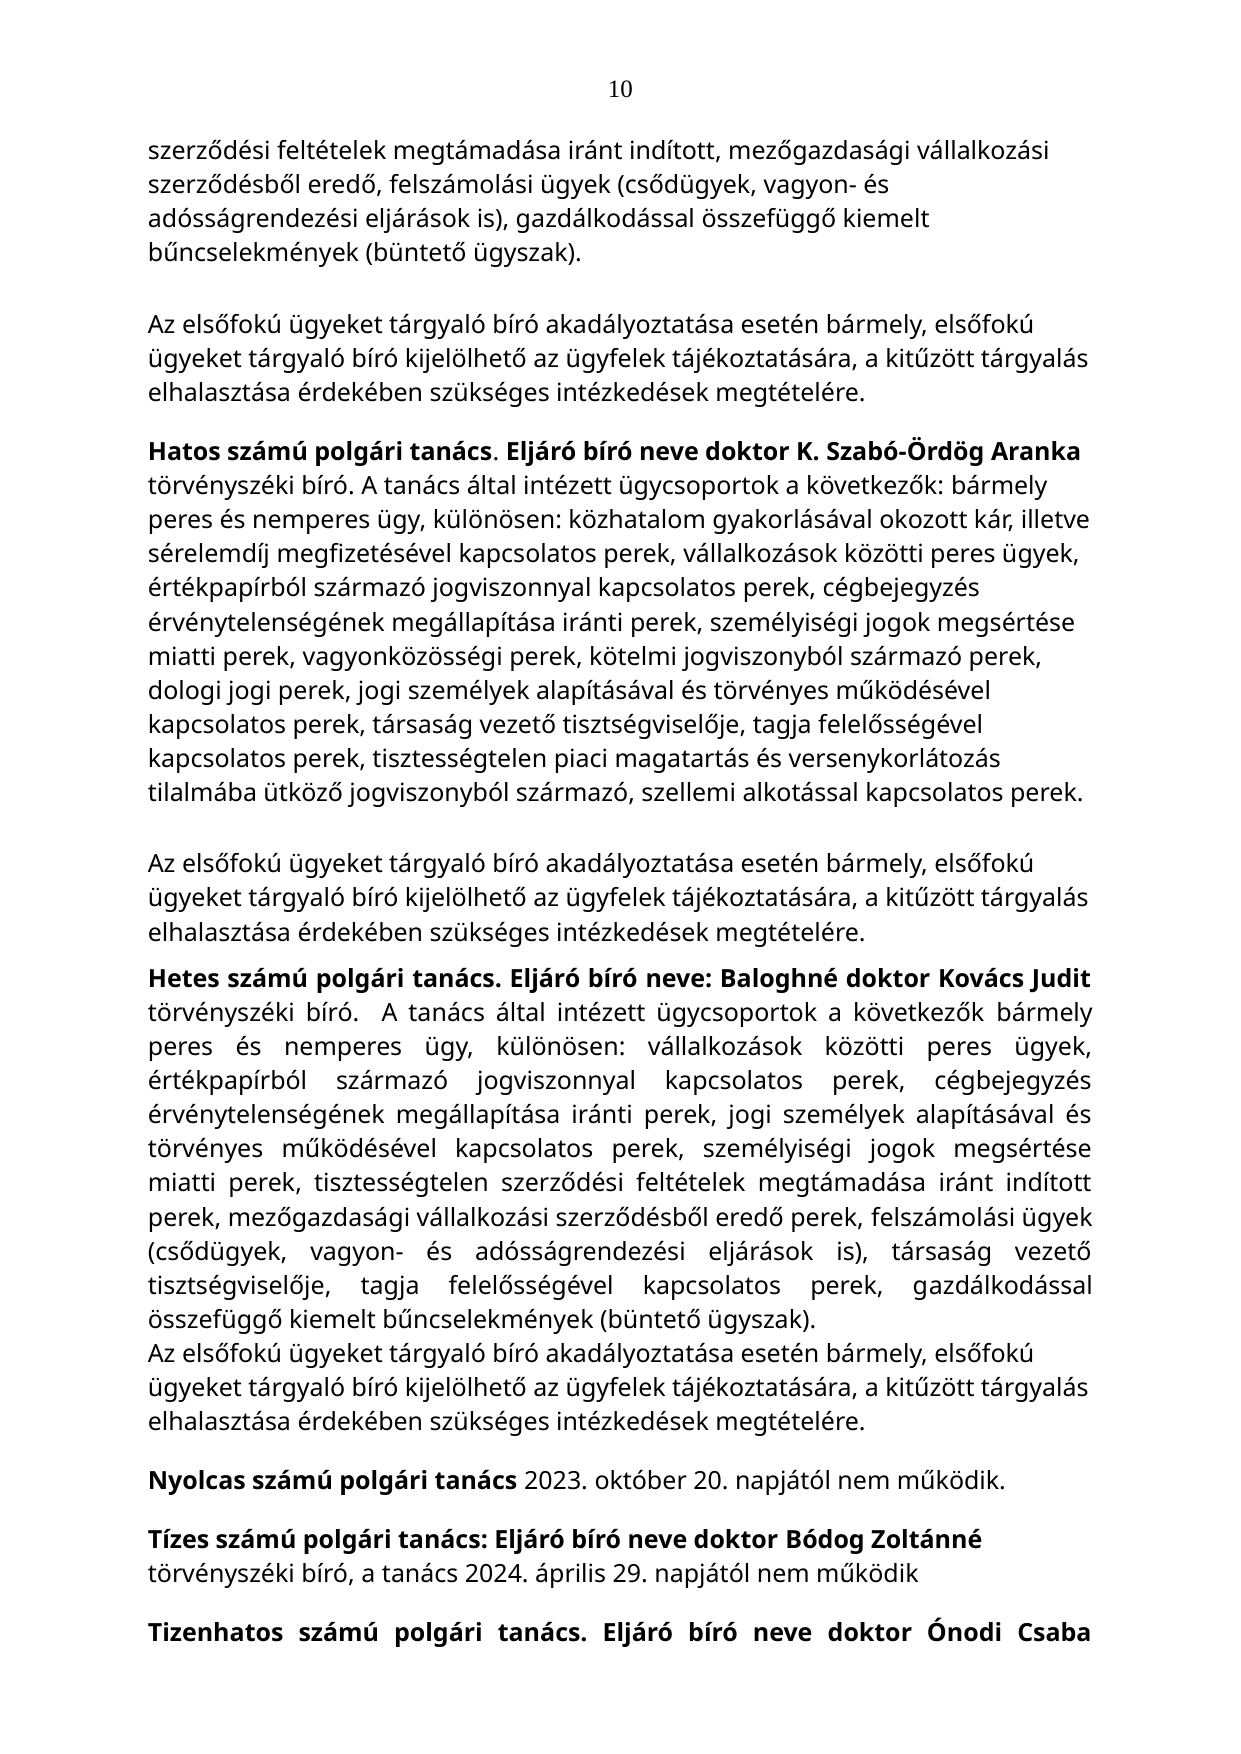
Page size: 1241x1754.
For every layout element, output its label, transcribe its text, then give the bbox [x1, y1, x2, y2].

text Tízes számú polgári tanács: Eljáró bíró neve doktor Bódog Zoltánné [148, 1522, 1093, 1556]
text Az elsőfokú ügyeket tárgyaló bíró akadályoztatása esetén bármely, elsőfokú ügyeket tárgyaló bíró kijelölhető az ügyfelek tájékoztatására, a kitűzött tárgyalás elhalasztása érdekében szükséges intézkedések megtételére. [148, 846, 1093, 948]
text Tizenhatos számú polgári tanács. Eljáró bíró neve doktor Ónodi Csaba [148, 1615, 1093, 1649]
text Hatos számú polgári tanács. Eljáró bíró neve doktor K. Szabó-Ördög Aranka törvényszéki bíró. A tanács által intézett ügycsoportok a következők: bármely peres és nemperes ügy, különösen: közhatalom gyakorlásával okozott kár, illetve sérelemdíj megfizetésével kapcsolatos perek, vállalkozások közötti peres ügyek, értékpapírból származó jogviszonnyal kapcsolatos perek, cégbejegyzés érvénytelenségének megállapítása iránti perek, személyiségi jogok megsértése miatti perek, vagyonközösségi perek, kötelmi jogviszonyból származó perek, dologi jogi perek, jogi személyek alapításával és törvényes működésével kapcsolatos perek, társaság vezető tisztségviselője, tagja felelősségével kapcsolatos perek, tisztességtelen piaci magatartás és versenykorlátozás tilalmába ütköző jogviszonyból származó, szellemi alkotással kapcsolatos perek. [148, 434, 1093, 808]
text Az elsőfokú ügyeket tárgyaló bíró akadályoztatása esetén bármely, elsőfokú ügyeket tárgyaló bíró kijelölhető az ügyfelek tájékoztatására, a kitűzött tárgyalás elhalasztása érdekében szükséges intézkedések megtételére. [148, 307, 1093, 409]
text Az elsőfokú ügyeket tárgyaló bíró akadályoztatása esetén bármely, elsőfokú ügyeket tárgyaló bíró kijelölhető az ügyfelek tájékoztatására, a kitűzött tárgyalás elhalasztása érdekében szükséges intézkedések megtételére. [148, 1335, 1093, 1438]
text Nyolcas számú polgári tanács 2023. október 20. napjától nem működik. [148, 1463, 1093, 1497]
text törvényszéki bíró, a tanács 2024. április 29. napjától nem működik [148, 1556, 1093, 1590]
text Hetes számú polgári tanács. Eljáró bíró neve: Baloghné doktor Kovács Judit törvényszéki bíró. A tanács által intézett ügycsoportok a következők bármely peres és nemperes ügy, különösen: vállalkozások közötti peres ügyek, értékpapírból származó jogviszonnyal kapcsolatos perek, cégbejegyzés érvénytelenségének megállapítása iránti perek, jogi személyek alapításával és törvényes működésével kapcsolatos perek, személyiségi jogok megsértése miatti perek, tisztességtelen szerződési feltételek megtámadása iránt indított perek, mezőgazdasági vállalkozási szerződésből eredő perek, felszámolási ügyek (csődügyek, vagyon- és adósságrendezési eljárások is), társaság vezető tisztségviselője, tagja felelősségével kapcsolatos perek, gazdálkodással összefüggő kiemelt bűncselekmények (büntető ügyszak). [148, 961, 1093, 1335]
text szerződési feltételek megtámadása iránt indított, mezőgazdasági vállalkozási szerződésből eredő, felszámolási ügyek (csődügyek, vagyon- és adósságrendezési eljárások is), gazdálkodással összefüggő kiemelt bűncselekmények (büntető ügyszak). [148, 133, 1093, 269]
